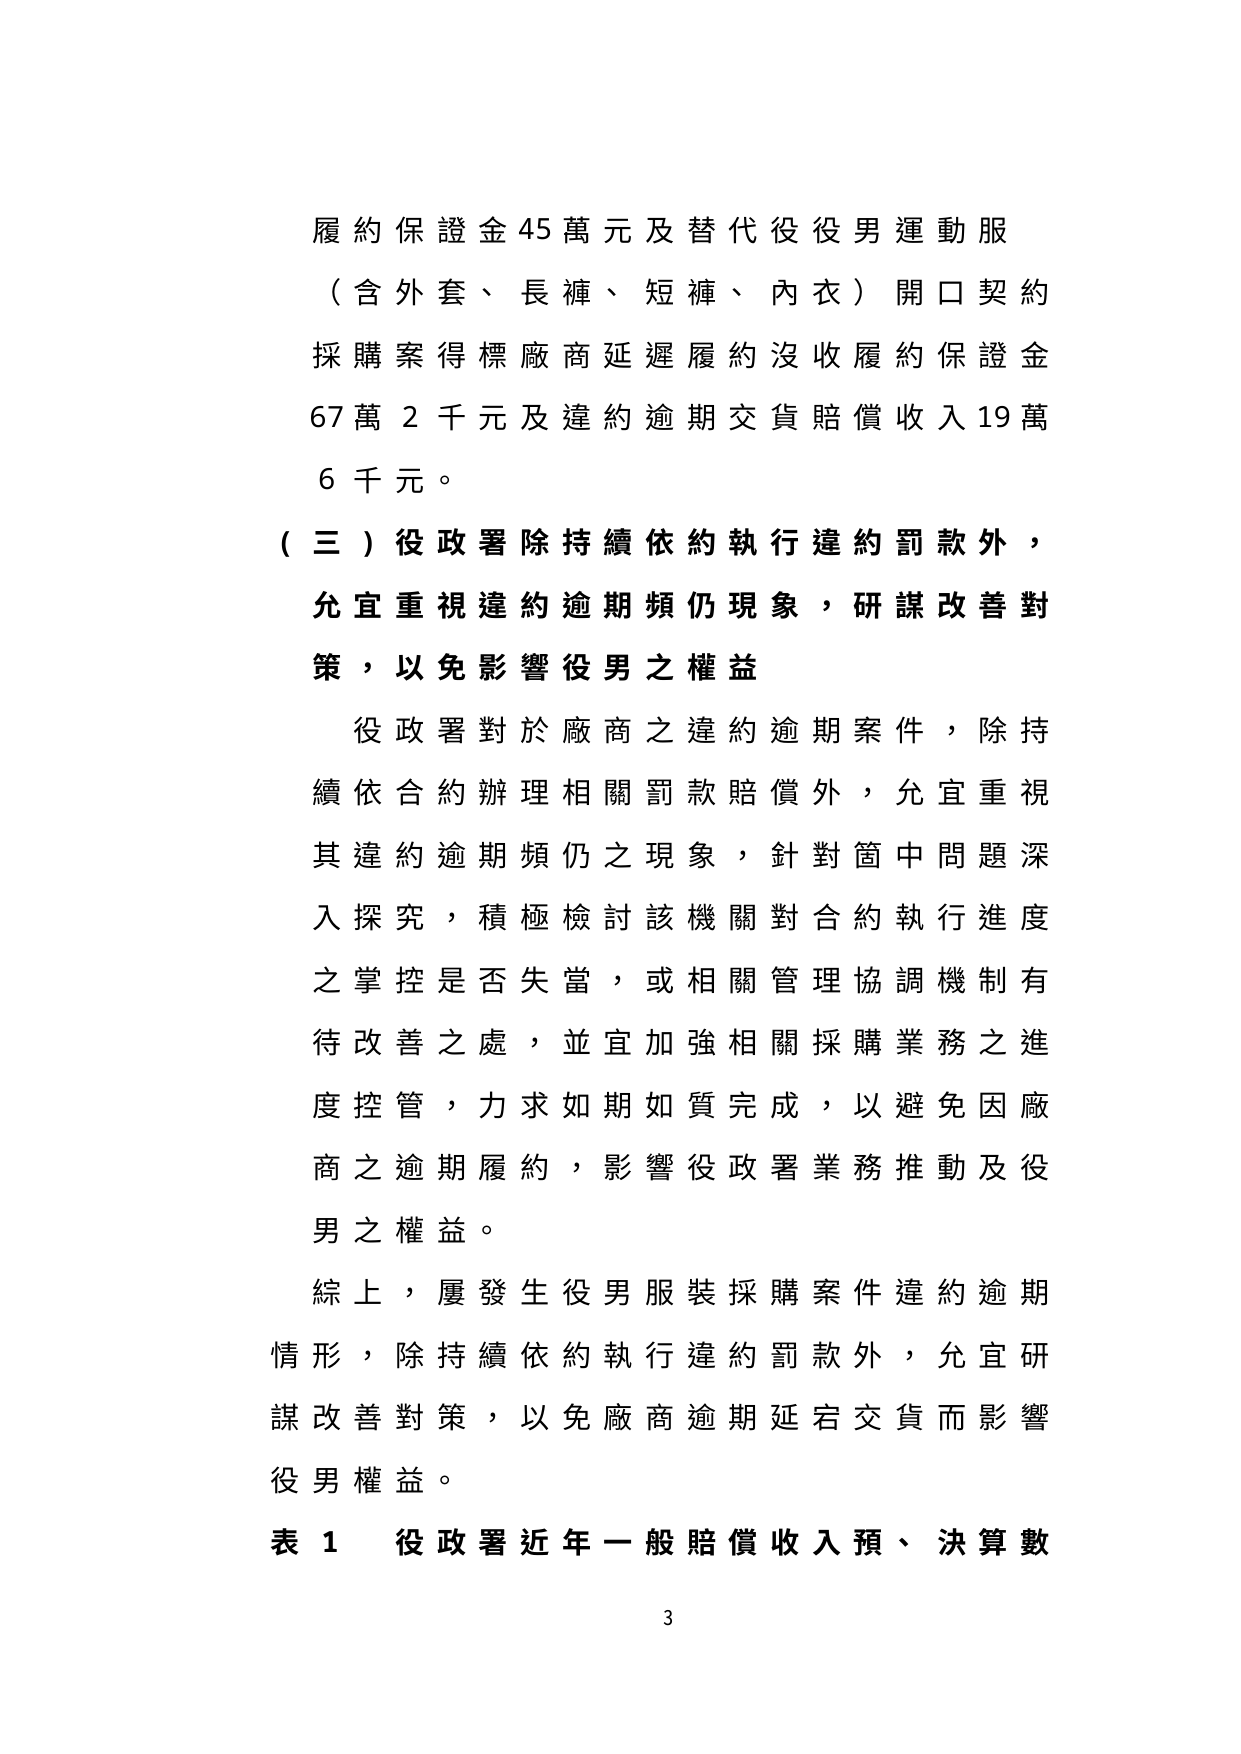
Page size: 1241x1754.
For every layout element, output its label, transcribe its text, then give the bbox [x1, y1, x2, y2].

text 表1 役政署近年一般賠償收入預、決算數 [240, 1499, 1056, 1562]
text 役政署對於廠商之違約逾期案件，除持續依合約辦理相關罰款賠償外，允宜重視其違約逾期頻仍之現象，針對箇中問題深入探究，積極檢討該機關對合約執行進度之掌控是否失當，或相關管理協調機制有待改善之處，並宜加強相關採購業務之進度控管，力求如期如質完成，以避免因廠商之逾期履約，影響役政署業務推動及役男之權益。 [269, 687, 1056, 1249]
text 綜上，屢發生役男服裝採購案件違約逾期情形，除持續依約執行違約罰款外，允宜研謀改善對策，以免廠商逾期延宕交貨而影響役男權益。 [240, 1249, 1056, 1499]
text (三)役政署除持續依約執行違約罰款外，允宜重視違約逾期頻仍現象，研謀改善對策，以免影響役男之權益 [240, 499, 1056, 687]
text 履約保證金45萬元及替代役役男運動服（含外套、長褲、短褲、內衣）開口契約採購案得標廠商延遲履約沒收履約保證金67萬2千元及違約逾期交貨賠償收入19萬6千元。 [269, 187, 1056, 499]
